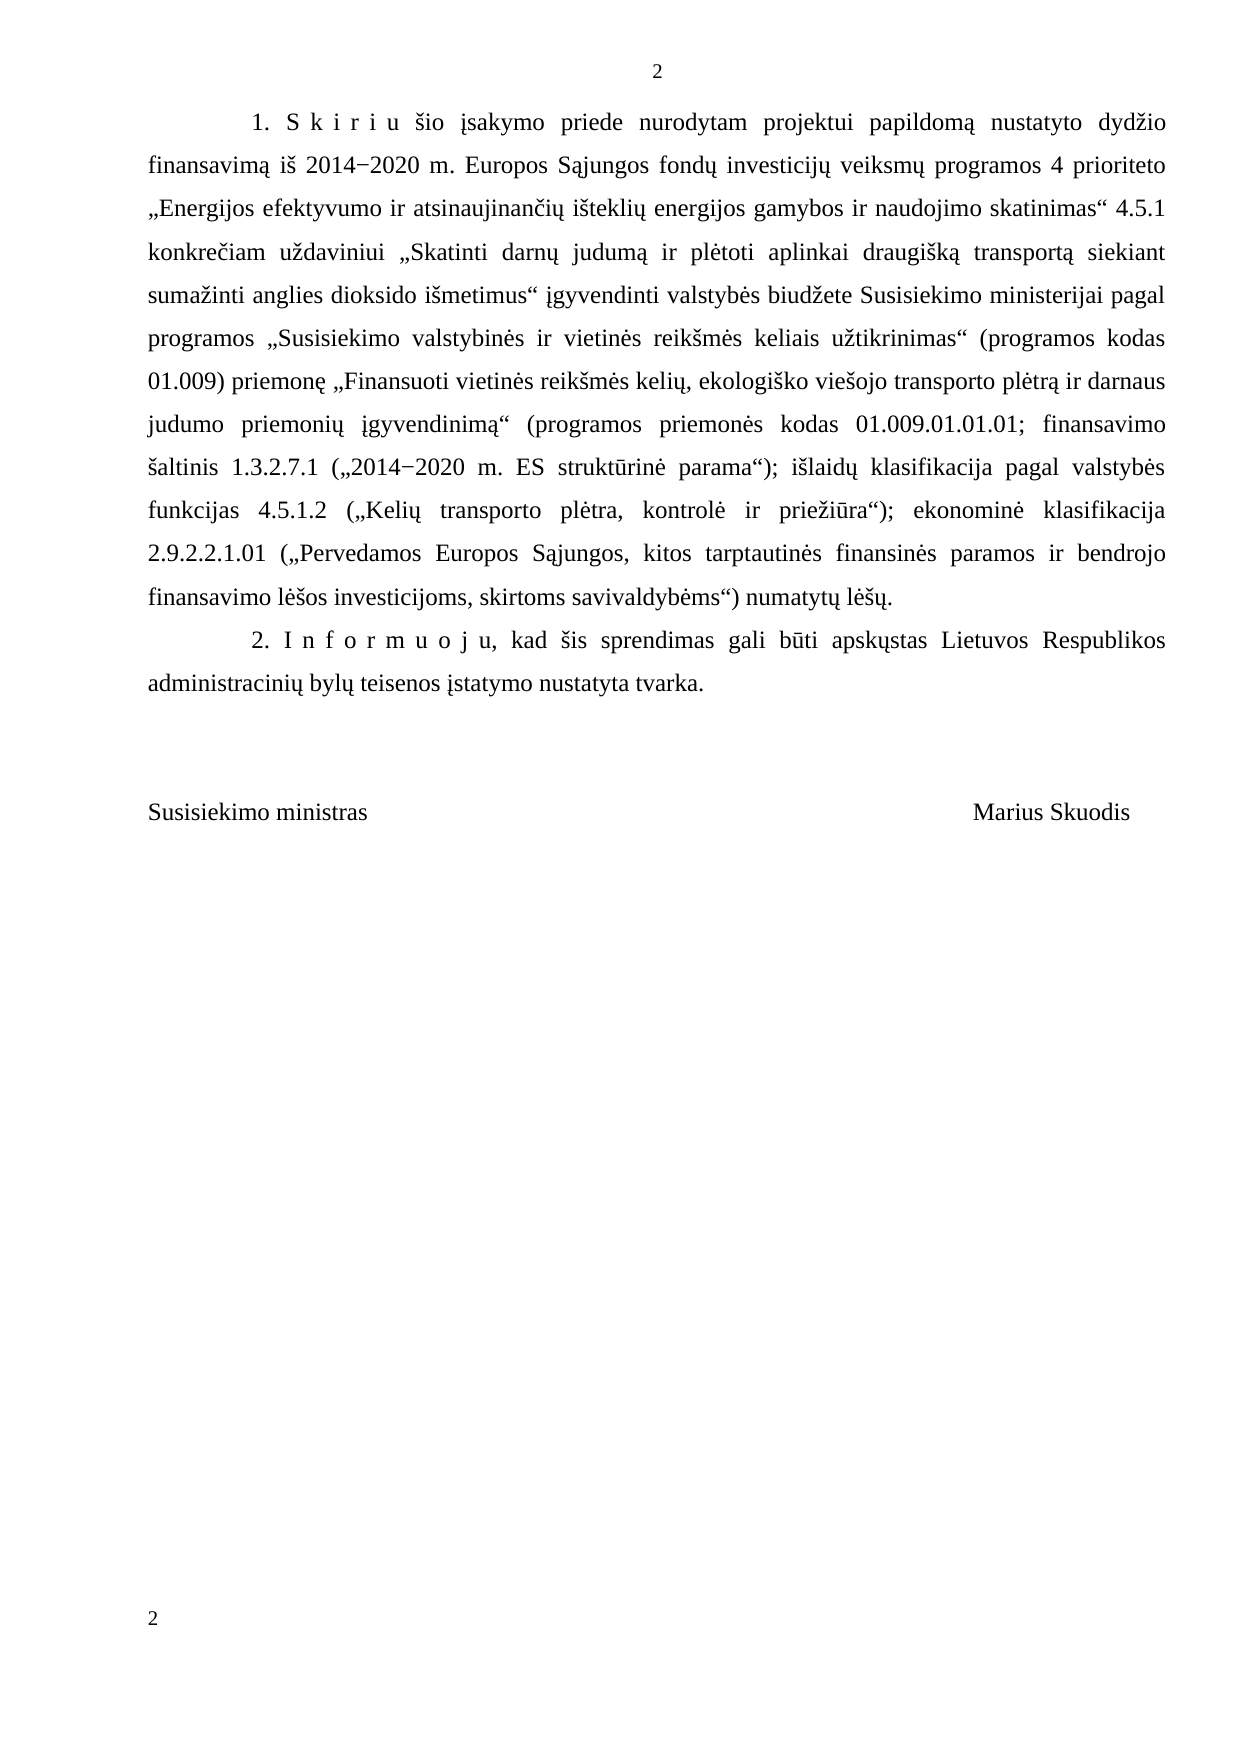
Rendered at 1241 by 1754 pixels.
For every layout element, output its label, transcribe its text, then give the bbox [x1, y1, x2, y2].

text 1. Skiriu šio įsakymo priede nurodytam projektui papildomą nustatyto dydžio finansavimą iš 2014−2020 m. Europos Sąjungos fondų investicijų veiksmų programos 4 prioriteto „Energijos efektyvumo ir atsinaujinančių išteklių energijos gamybos ir naudojimo skatinimas“ 4.5.1 konkrečiam uždaviniui „Skatinti darnų judumą ir plėtoti aplinkai draugišką transportą siekiant sumažinti anglies dioksido išmetimus“ įgyvendinti valstybės biudžete Susisiekimo ministerijai pagal programos „Susisiekimo valstybinės ir vietinės reikšmės keliais užtikrinimas“ (programos kodas 01.009) priemonę „Finansuoti vietinės reikšmės kelių, ekologiško viešojo transporto plėtrą ir darnaus judumo priemonių įgyvendinimą“ (programos priemonės kodas 01.009.01.01.01; finansavimo šaltinis 1.3.2.7.1 („2014−2020 m. ES struktūrinė parama“); išlaidų klasifikacija pagal valstybės funkcijas 4.5.1.2 („Kelių transporto plėtra, kontrolė ir priežiūra“); ekonominė klasifikacija 2.9.2.2.1.01 („Pervedamos Europos Sąjungos, kitos tarptautinės finansinės paramos ir bendrojo finansavimo lėšos investicijoms, skirtoms savivaldybėms“) numatytų lėšų. [148, 107, 1167, 610]
text 2. Informuoju, kad šis sprendimas gali būti apskųstas Lietuvos Respublikos administracinių bylų teisenos įstatymo nustatyta tvarka. [148, 625, 1167, 697]
text Susisiekimo ministras Marius Skuodis [148, 797, 1167, 826]
